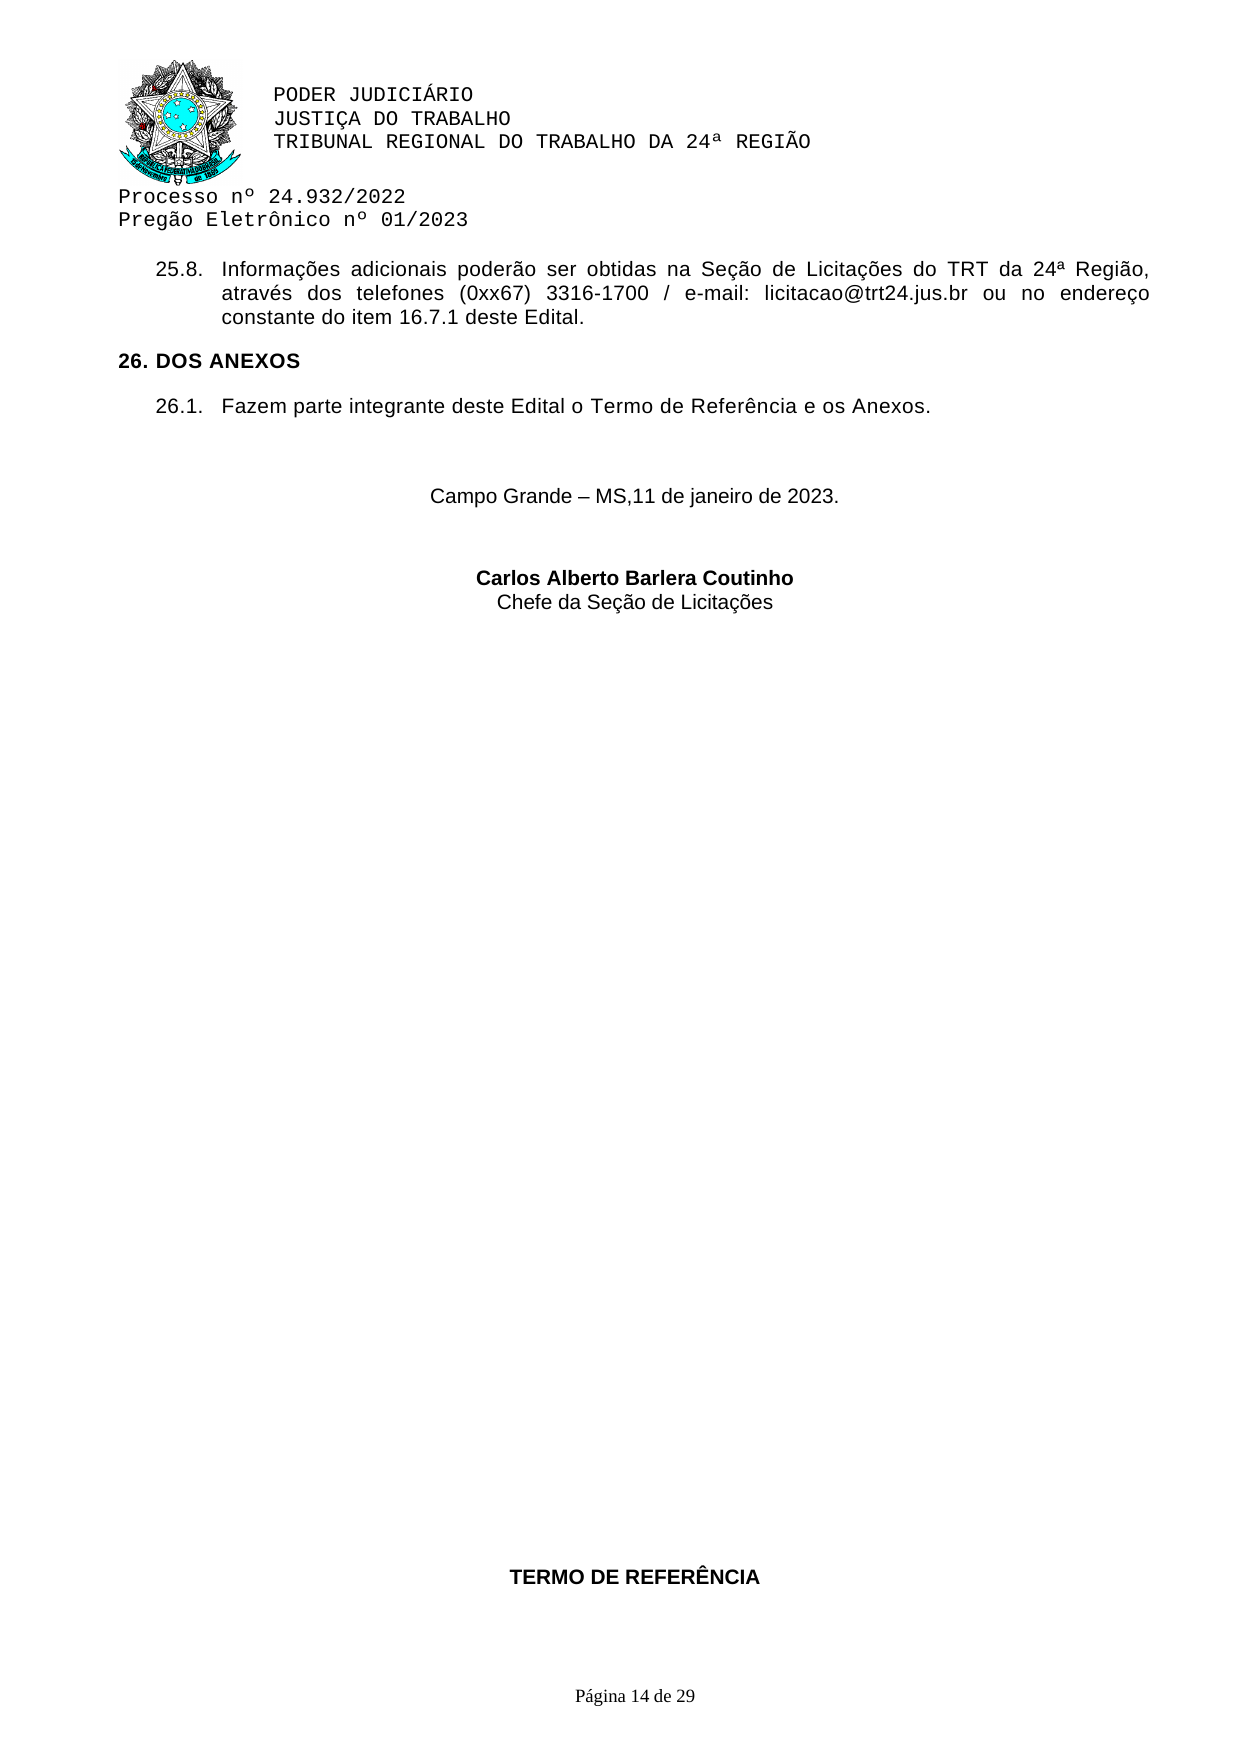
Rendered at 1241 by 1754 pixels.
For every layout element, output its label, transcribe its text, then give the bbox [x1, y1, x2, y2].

text Carlos Alberto Barlera Coutinho [118, 566, 1152, 590]
text TERMO DE REFERÊNCIA [118, 1565, 1152, 1589]
list Fazem parte integrante deste Edital o Termo de Referência e os Anexos. [155, 394, 1152, 418]
text Chefe da Seção de Licitações [118, 590, 1152, 614]
text Campo Grande – MS,11 de janeiro de 2023. [118, 484, 1152, 508]
list Informações adicionais poderão ser obtidas na Seção de Licitações do TRT da 24ª Região, através dos telefones (0xx67) 3316-1700 / e-mail: licitacao@trt24.jus.br ou no endereço constante do item 16.7.1 deste Edital. [155, 257, 1152, 328]
picture [118, 59, 243, 186]
list DOS ANEXOS [118, 349, 1152, 373]
